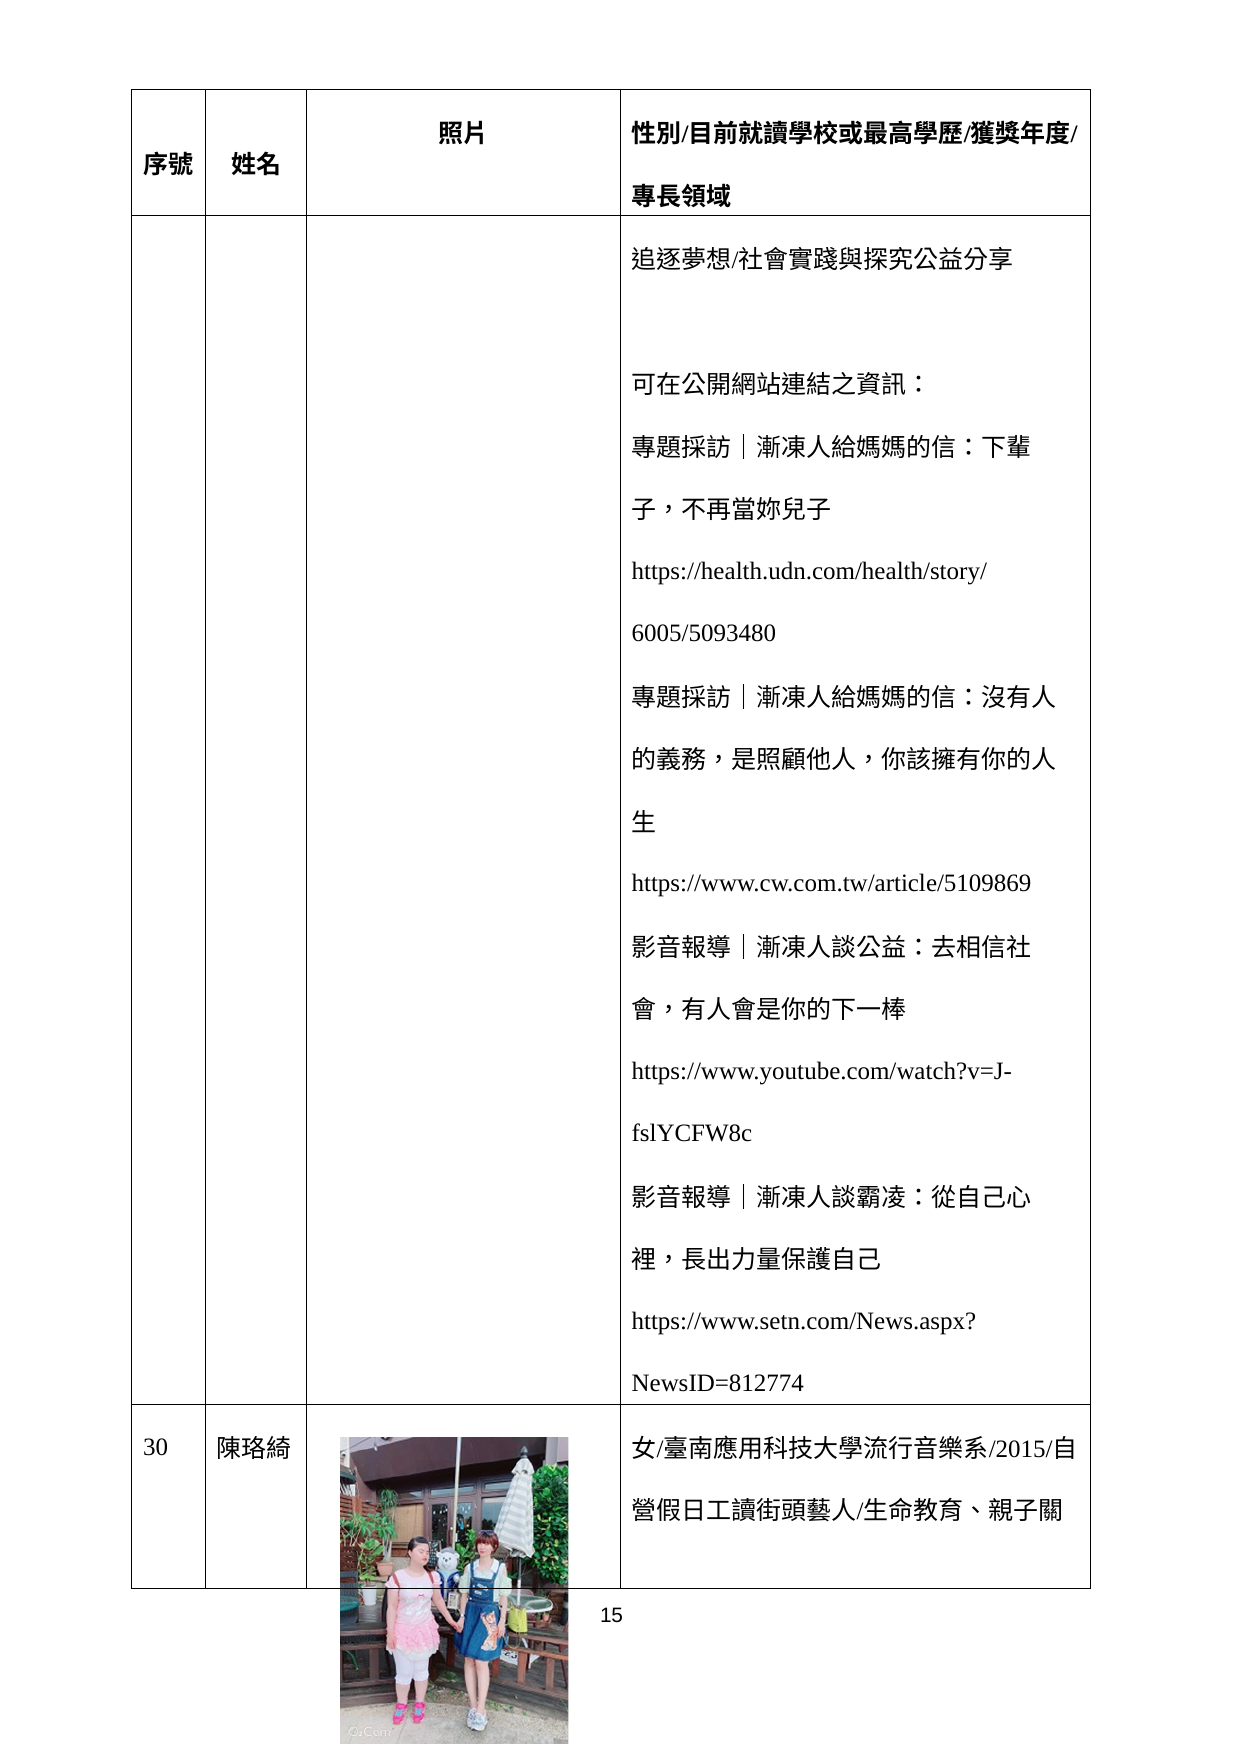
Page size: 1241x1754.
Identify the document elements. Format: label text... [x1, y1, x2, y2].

table_cell [307, 216, 620, 1403]
table_header 序號 [132, 90, 205, 215]
table_cell [132, 216, 205, 1403]
table_header 姓名 [206, 90, 306, 215]
table_cell [307, 1405, 620, 1588]
table_cell 30 [132, 1405, 205, 1588]
table_cell 女/臺南應用科技大學流行音樂系/2015/自營假日工讀街頭藝人/生命教育、親子關 [621, 1405, 1090, 1588]
table_header 照片 [307, 90, 620, 215]
table_header 性別/目前就讀學校或最高學歷/獲獎年度/專長領域 [621, 90, 1090, 215]
table_cell 追逐夢想/社會實踐與探究公益分享 可在公開網站連結之資訊： 專題採訪｜漸凍人給媽媽的信：下輩子，不再當妳兒子 https://health.udn.com/health/story/6005/5093480 專題採訪｜漸凍人給媽媽的信：沒有人的義務，是照顧他人，你該擁有你的人生 https://www.cw.com.tw/article/5109869 影音報導｜漸凍人談公益：去相信社會，有人會是你的下一棒 https://www.youtube.com/watch?v=J-fslYCFW8c 影音報導｜漸凍人談霸凌：從自己心裡，長出力量保護自己 https://www.setn.com/News.aspx?NewsID=812774 [621, 216, 1090, 1403]
table_cell 陳珞綺 [206, 1405, 306, 1588]
table_cell [206, 216, 306, 1403]
